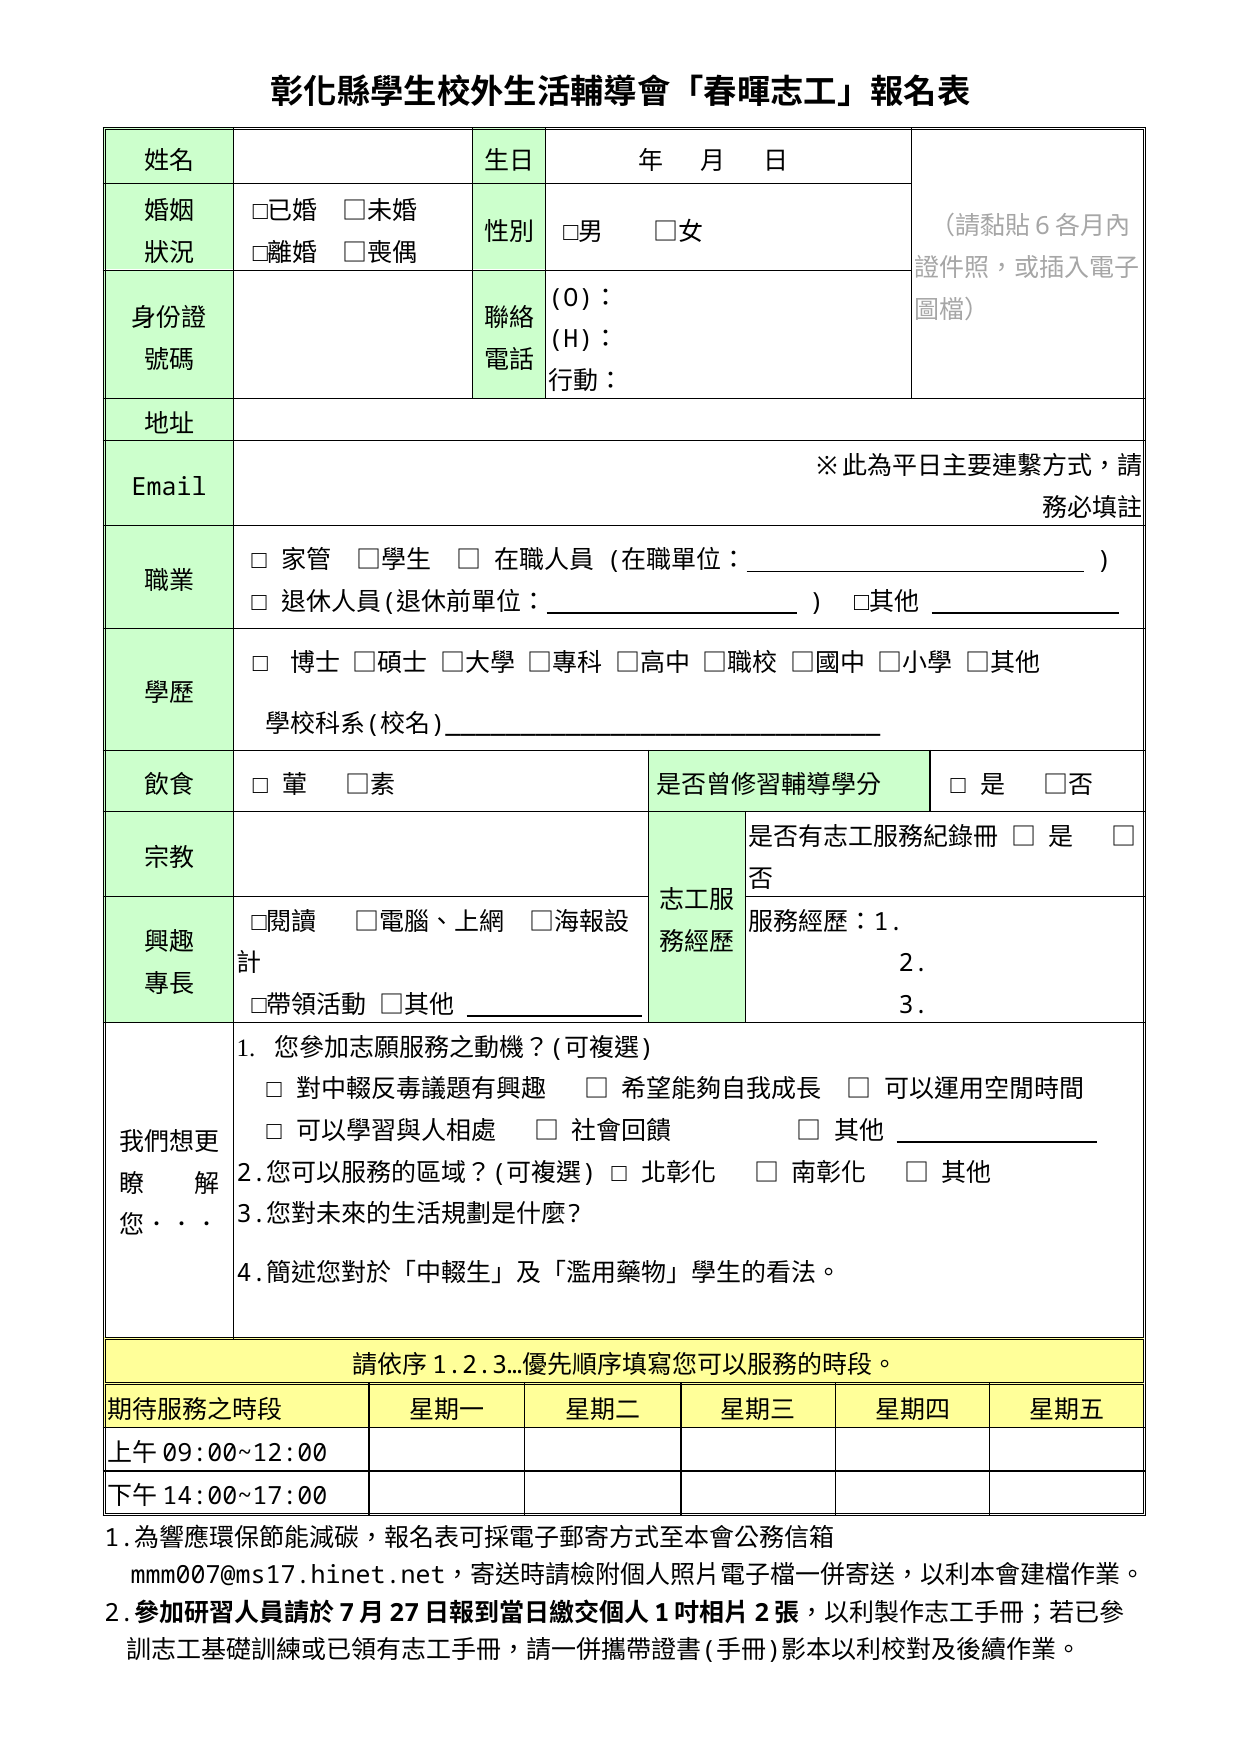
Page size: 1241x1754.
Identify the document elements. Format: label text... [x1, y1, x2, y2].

table_cell 是否曾修習輔導學分 [649, 751, 929, 811]
table_cell [234, 812, 648, 896]
table_cell 下午14:00~17:00 [106, 1472, 368, 1513]
table_cell □ 是 □否 [931, 751, 1143, 811]
table_cell □男 □女 [546, 184, 911, 269]
table_cell 星期一 [370, 1385, 524, 1427]
table_header 姓名 [106, 130, 233, 183]
table_header [234, 130, 472, 183]
table_header （請黏貼6各月內證件照，或插入電子圖檔） [912, 130, 1143, 398]
table_cell [525, 1428, 680, 1470]
table_cell 請依序1.2.3…優先順序填寫您可以服務的時段。 [106, 1340, 1143, 1382]
table_cell 學歷 [106, 629, 233, 750]
table_cell 服務經歷：1. 2. 3. [746, 897, 1143, 1022]
text 彰化縣學生校外生活輔導會「春暉志工」報名表 [104, 64, 1136, 113]
text 2.參加研習人員請於7月27日報到當日繳交個人1吋相片2張，以利製作志工手冊；若已參訓志工基礎訓練或已領有志工手冊，請一併攜帶證書(手冊)影本以利校對及後續作業。 [104, 1591, 1136, 1666]
table_cell [682, 1428, 835, 1470]
table_cell ※此為平日主要連繫方式，請務必填註 [234, 441, 1143, 525]
table_cell 地址 [106, 399, 233, 440]
table_cell 星期二 [525, 1385, 680, 1427]
table_cell 身份證 號碼 [106, 271, 233, 398]
table_cell [234, 271, 472, 398]
table_cell [370, 1428, 524, 1470]
table_cell □閱讀 □電腦、上網 □海報設計 □帶領活動 □其他 [234, 897, 648, 1022]
table_cell [370, 1472, 524, 1513]
table_cell [234, 399, 1143, 440]
table_cell □ 葷 □素 [234, 751, 648, 811]
table_cell [836, 1428, 989, 1470]
table_cell 興趣 專長 [106, 897, 233, 1022]
table_cell 星期四 [836, 1385, 989, 1427]
table_cell [525, 1472, 680, 1513]
table_cell 上午09:00~12:00 [106, 1428, 368, 1470]
table_cell 期待服務之時段 [106, 1385, 368, 1427]
table_cell 星期五 [990, 1385, 1143, 1427]
table_cell (O)： (H)： 行動： [546, 271, 911, 398]
table_cell □ 家管 □學生 □ 在職人員 (在職單位： ) □ 退休人員(退休前單位： ) □其他 [234, 526, 1143, 628]
table_cell 宗教 [106, 812, 233, 896]
table_cell 性別 [473, 184, 545, 269]
table_cell 博士 □碩士 □大學 □專科 □高中 □職校 □國中 □小學 □其他 學校科系(校名)_____________________________ [234, 629, 1143, 750]
table_header 年 月 日 [546, 130, 911, 183]
table_cell 是否有志工服務紀錄冊 □ 是 □否 [746, 812, 1143, 896]
table_cell [682, 1472, 835, 1513]
table_cell □已婚 □未婚 □離婚 □喪偶 [234, 184, 472, 269]
table_cell 志工服務經歷 [649, 812, 745, 1022]
table_cell [990, 1472, 1143, 1513]
table_cell 職業 [106, 526, 233, 628]
table_cell 您參加志願服務之動機？(可複選) □ 對中輟反毒議題有興趣 □ 希望能夠自我成長 □ 可以運用空閒時間 □ 可以學習與人相處 □ 社會回饋 □ 其他 2.您可以服務的區域？(可複選) □ 北彰化 □ 南彰化 □ 其他 3.您對未來的生活規劃是什麼? 4.簡述您對於「中輟生」及「濫用藥物」學生的看法。 [234, 1023, 1143, 1337]
table_cell 我們想更瞭解您．．． [106, 1023, 233, 1337]
table_cell 婚姻 狀況 [106, 184, 233, 269]
table_cell Email [106, 441, 233, 525]
table_cell 聯絡 電話 [473, 271, 545, 398]
text 1.為響應環保節能減碳，報名表可採電子郵寄方式至本會公務信箱mmm007@ms17.hinet.net，寄送時請檢附個人照片電子檔一併寄送，以利本會建檔作業。 [104, 1516, 1136, 1591]
table_header 生日 [473, 130, 545, 183]
table_cell [836, 1472, 989, 1513]
table_cell 飲食 [106, 751, 233, 811]
table_cell [990, 1428, 1143, 1470]
table_cell 星期三 [682, 1385, 835, 1427]
